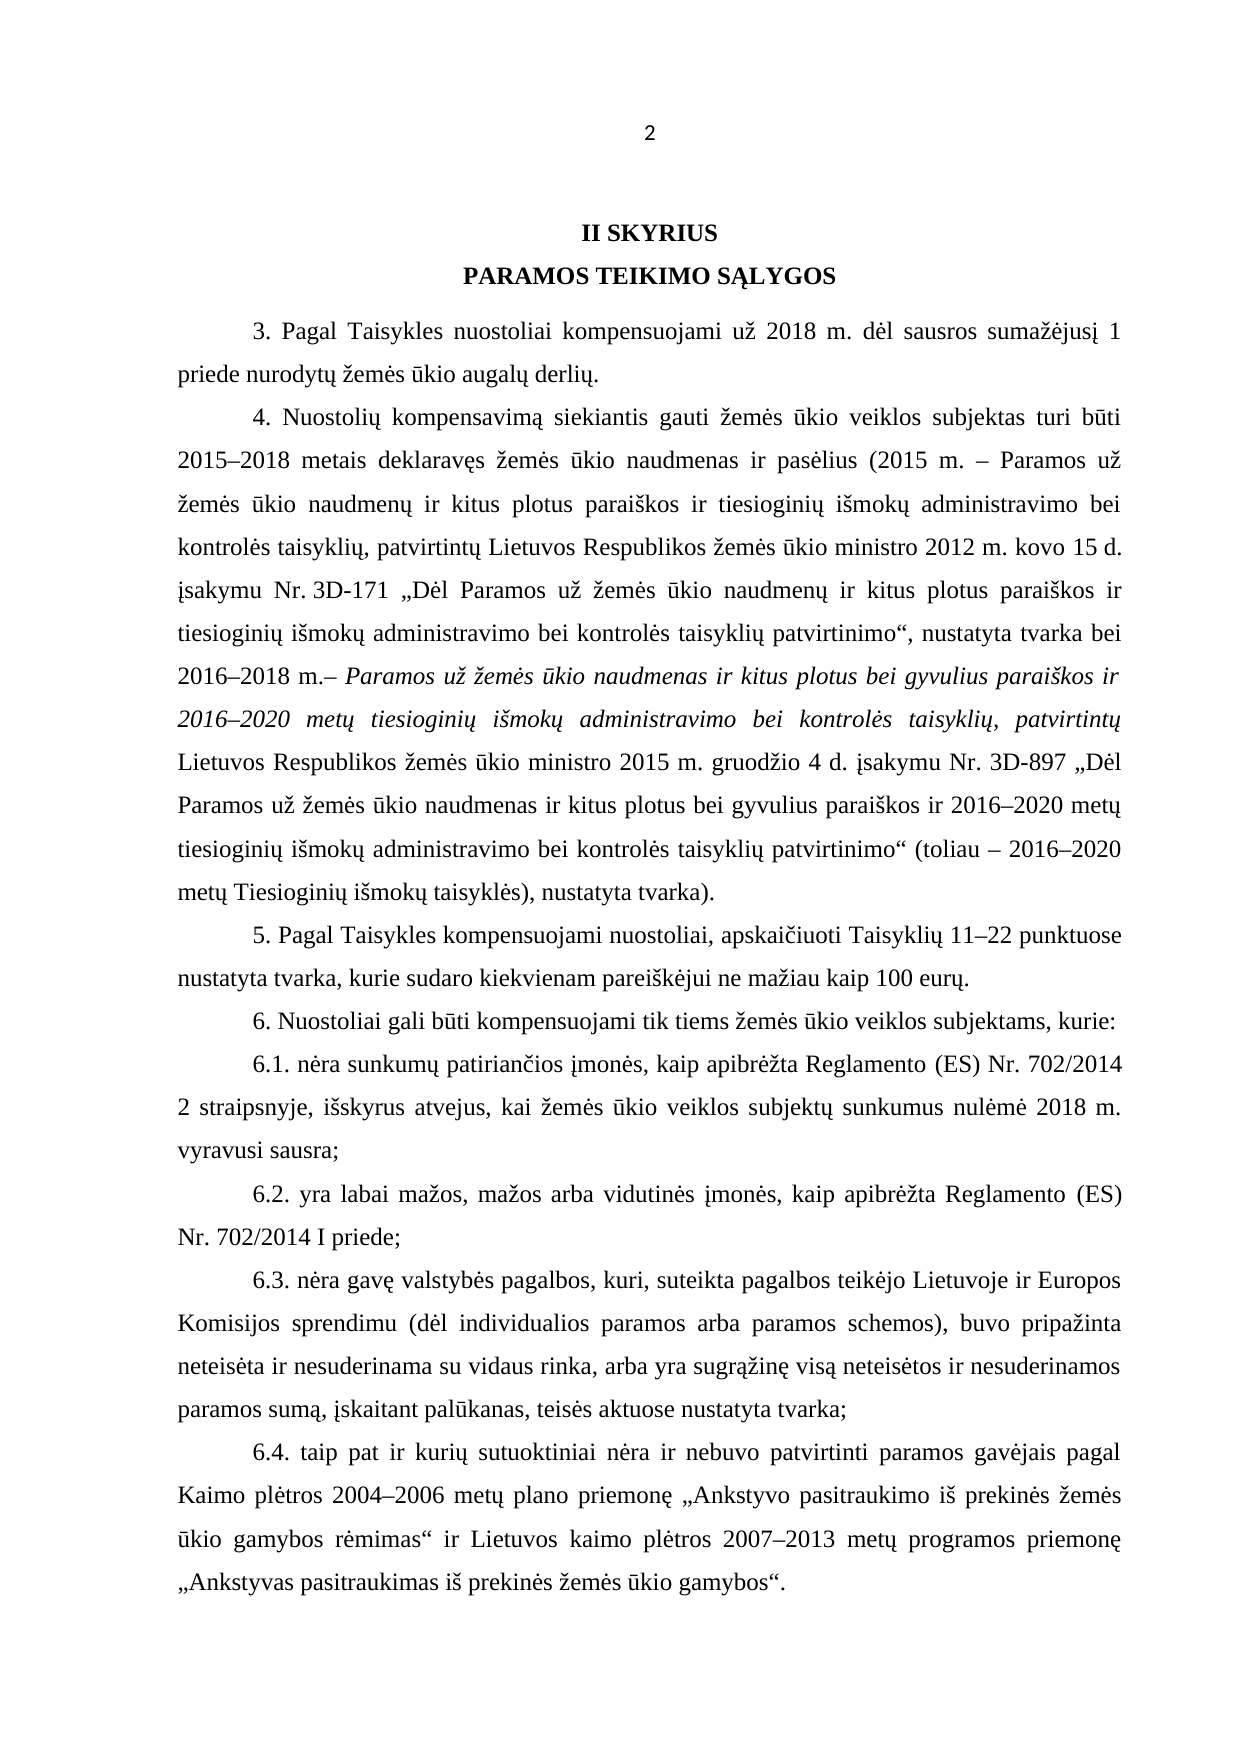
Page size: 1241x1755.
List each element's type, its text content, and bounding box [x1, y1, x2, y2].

text 6.4. taip pat ir kurių sutuoktiniai nėra ir nebuvo patvirtinti paramos gavėjais pagal Kaimo plėtros 2004–2006 metų plano priemonę „Ankstyvo pasitraukimo iš prekinės žemės ūkio gamybos rėmimas“ ir Lietuvos kaimo plėtros 2007–2013 metų programos priemonę „Ankstyvas pasitraukimas iš prekinės žemės ūkio gamybos“. [177, 1437, 1122, 1596]
text 6. Nuostoliai gali būti kompensuojami tik tiems žemės ūkio veiklos subjektams, kurie: [177, 1006, 1122, 1035]
text 5. Pagal Taisykles kompensuojami nuostoliai, apskaičiuoti Taisyklių 11–22 punktuose nustatyta tvarka, kurie sudaro kiekvienam pareiškėjui ne mažiau kaip 100 eurų. [177, 920, 1122, 992]
text 6.2. yra labai mažos, mažos arba vidutinės įmonės, kaip apibrėžta Reglamento (ES) Nr. 702/2014 I priede; [177, 1179, 1122, 1251]
text 6.3. nėra gavę valstybės pagalbos, kuri, suteikta pagalbos teikėjo Lietuvoje ir Europos Komisijos sprendimu (dėl individualios paramos arba paramos schemos), buvo pripažinta neteisėta ir nesuderinama su vidaus rinka, arba yra sugrąžinę visą neteisėtos ir nesuderinamos paramos sumą, įskaitant palūkanas, teisės aktuose nustatyta tvarka; [177, 1265, 1122, 1423]
text II SKYRIUS [177, 218, 1122, 247]
text PARAMOS TEIKIMO SĄLYGOS [177, 261, 1122, 290]
text 4. Nuostolių kompensavimą siekiantis gauti žemės ūkio veiklos subjektas turi būti 2015–2018 metais deklaravęs žemės ūkio naudmenas ir pasėlius (2015 m. – Paramos už žemės ūkio naudmenų ir kitus plotus paraiškos ir tiesioginių išmokų administravimo bei kontrolės taisyklių, patvirtintų Lietuvos Respublikos žemės ūkio ministro 2012 m. kovo 15 d. įsakymu Nr. 3D-171 „Dėl Paramos už žemės ūkio naudmenų ir kitus plotus paraiškos ir tiesioginių išmokų administravimo bei kontrolės taisyklių patvirtinimo“, nustatyta tvarka bei 2016–2018 m.– Paramos už žemės ūkio naudmenas ir kitus plotus bei gyvulius paraiškos ir 2016–2020 metų tiesioginių išmokų administravimo bei kontrolės taisyklių, patvirtintų Lietuvos Respublikos žemės ūkio ministro 2015 m. gruodžio 4 d. įsakymu Nr. 3D-897 „Dėl Paramos už žemės ūkio naudmenas ir kitus plotus bei gyvulius paraiškos ir 2016–2020 metų tiesioginių išmokų administravimo bei kontrolės taisyklių patvirtinimo“ (toliau – 2016–2020 metų Tiesioginių išmokų taisyklės), nustatyta tvarka). [177, 402, 1122, 906]
text 6.1. nėra sunkumų patiriančios įmonės, kaip apibrėžta Reglamento (ES) Nr. 702/2014 2 straipsnyje, išskyrus atvejus, kai žemės ūkio veiklos subjektų sunkumus nulėmė 2018 m. vyravusi sausra; [177, 1049, 1122, 1164]
text 3. Pagal Taisykles nuostoliai kompensuojami už 2018 m. dėl sausros sumažėjusį 1 priede nurodytų žemės ūkio augalų derlių. [177, 316, 1122, 388]
